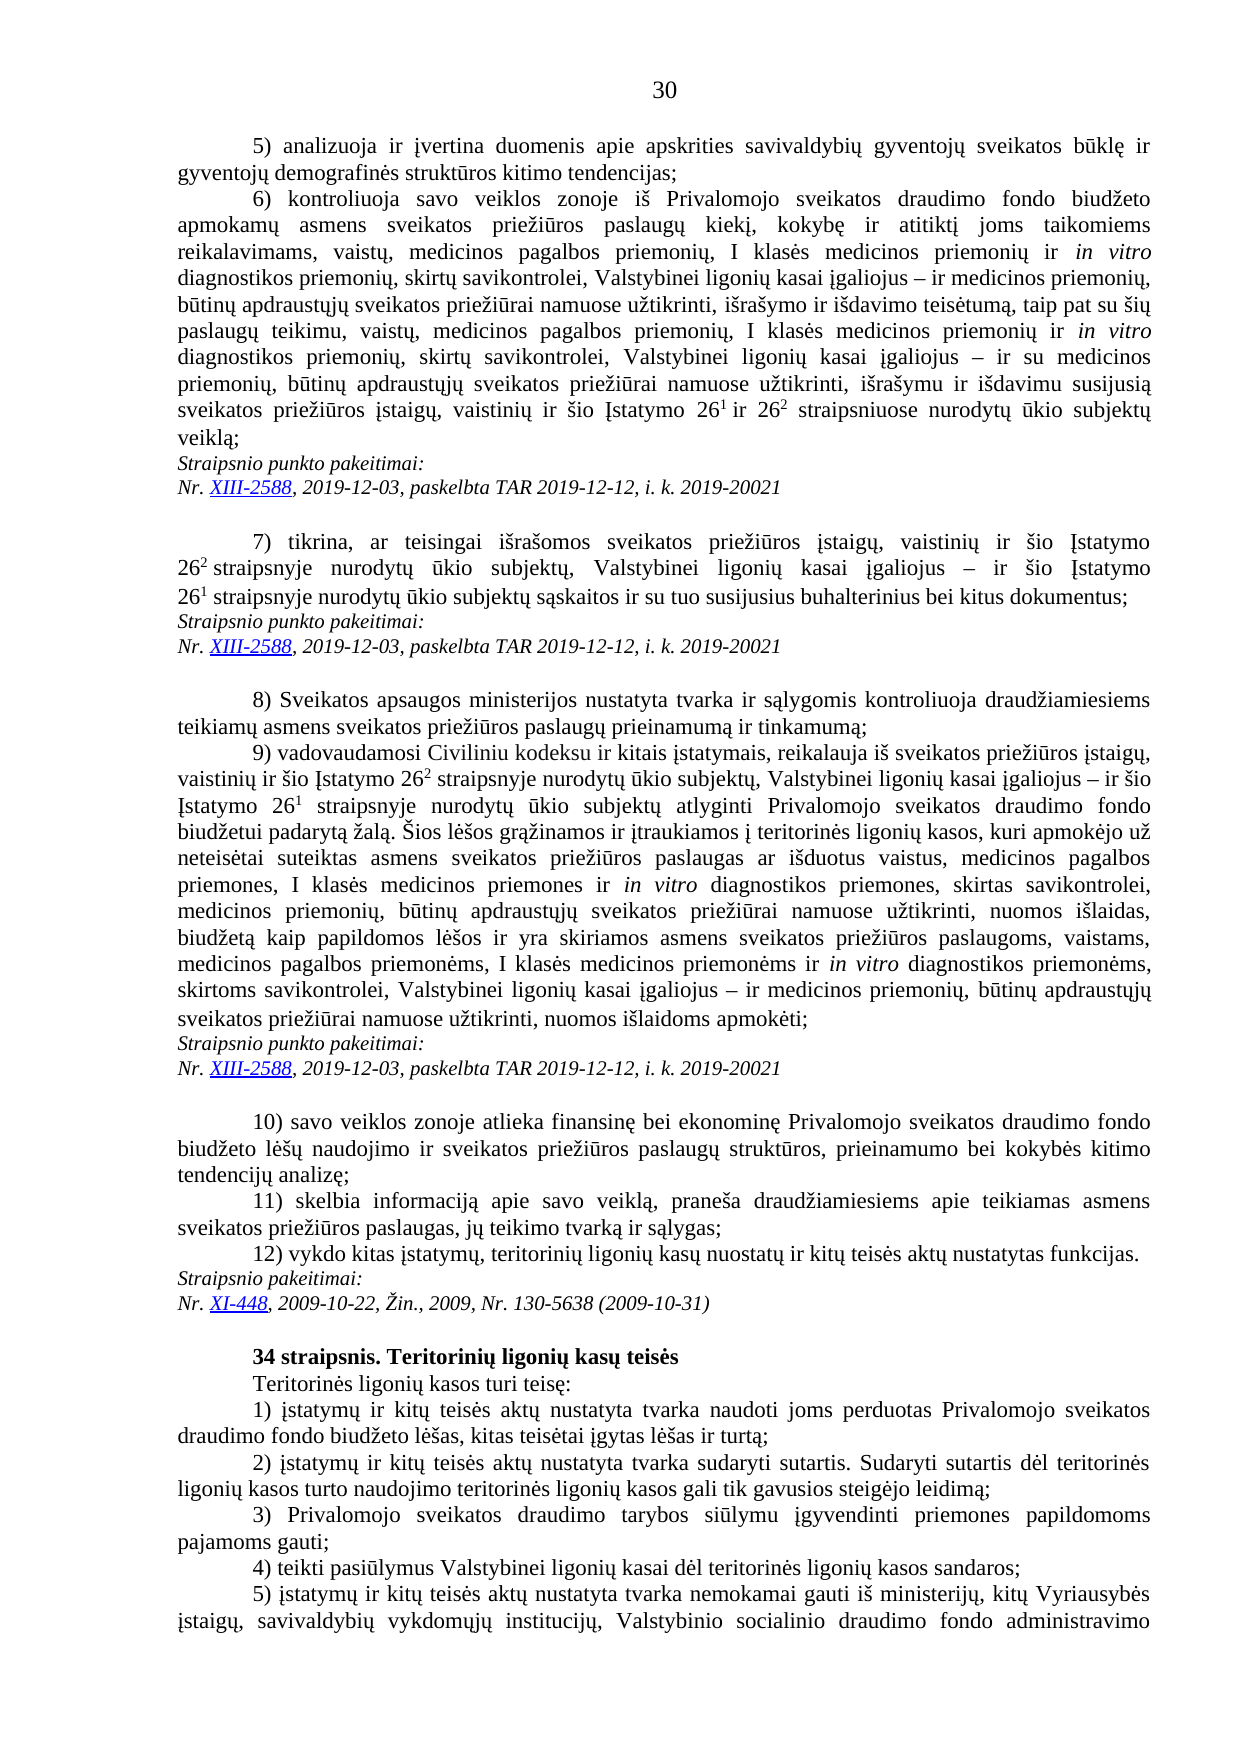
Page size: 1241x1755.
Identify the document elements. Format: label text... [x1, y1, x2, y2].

text 2) įstatymų ir kitų teisės aktų nustatyta tvarka sudaryti sutartis. Sudaryti sutartis dėl teritorinės ligonių kasos turto naudojimo teritorinės ligonių kasos gali tik gavusios steigėjo leidimą; [177, 1449, 1152, 1501]
text Nr. XIII-2588, 2019-12-03, paskelbta TAR 2019-12-12, i. k. 2019-20021 [177, 1055, 1152, 1079]
text Straipsnio punkto pakeitimai: [177, 609, 1152, 633]
text Straipsnio punkto pakeitimai: [177, 1031, 1152, 1055]
text Nr. XI-448, 2009-10-22, Žin., 2009, Nr. 130-5638 (2009-10-31) [177, 1290, 1152, 1314]
text 5) analizuoja ir įvertina duomenis apie apskrities savivaldybių gyventojų sveikatos būklę ir gyventojų demografinės struktūros kitimo tendencijas; [177, 132, 1152, 185]
text 9) vadovaudamosi Civiliniu kodeksu ir kitais įstatymais, reikalauja iš sveikatos priežiūros įstaigų, vaistinių ir šio Įstatymo 262 straipsnyje nurodytų ūkio subjektų, Valstybinei ligonių kasai įgaliojus – ir šio Įstatymo 261 straipsnyje nurodytų ūkio subjektų atlyginti Privalomojo sveikatos draudimo fondo biudžetui padarytą žalą. Šios lėšos grąžinamos ir įtraukiamos į teritorinės ligonių kasos, kuri apmokėjo už neteisėtai suteiktas asmens sveikatos priežiūros paslaugas ar išduotus vaistus, medicinos pagalbos priemones, I klasės medicinos priemones ir in vitro diagnostikos priemones, skirtas savikontrolei, medicinos priemonių, būtinų apdraustųjų sveikatos priežiūrai namuose užtikrinti, nuomos išlaidas, biudžetą kaip papildomos lėšos ir yra skiriamos asmens sveikatos priežiūros paslaugoms, vaistams, medicinos pagalbos priemonėms, I klasės medicinos priemonėms ir in vitro diagnostikos priemonėms, skirtoms savikontrolei, Valstybinei ligonių kasai įgaliojus – ir medicinos priemonių, būtinų apdraustųjų sveikatos priežiūrai namuose užtikrinti, nuomos išlaidoms apmokėti; [177, 739, 1152, 1031]
text 11) skelbia informaciją apie savo veiklą, praneša draudžiamiesiems apie teikiamas asmens sveikatos priežiūros paslaugas, jų teikimo tvarką ir sąlygas; [177, 1187, 1152, 1240]
text 5) įstatymų ir kitų teisės aktų nustatyta tvarka nemokamai gauti iš ministerijų, kitų Vyriausybės įstaigų, savivaldybių vykdomųjų institucijų, Valstybinio socialinio draudimo fondo administravimo [177, 1580, 1152, 1633]
text 12) vykdo kitas įstatymų, teritorinių ligonių kasų nuostatų ir kitų teisės aktų nustatytas funkcijas. [177, 1240, 1152, 1266]
text 7) tikrina, ar teisingai išrašomos sveikatos priežiūros įstaigų, vaistinių ir šio Įstatymo 262 straipsnyje nurodytų ūkio subjektų, Valstybinei ligonių kasai įgaliojus – ir šio Įstatymo 261 straipsnyje nurodytų ūkio subjektų sąskaitos ir su tuo susijusius buhalterinius bei kitus dokumentus; [177, 528, 1152, 609]
text 1) įstatymų ir kitų teisės aktų nustatyta tvarka naudoti joms perduotas Privalomojo sveikatos draudimo fondo biudžeto lėšas, kitas teisėtai įgytas lėšas ir turtą; [177, 1396, 1152, 1449]
text 10) savo veiklos zonoje atlieka finansinę bei ekonominę Privalomojo sveikatos draudimo fondo biudžeto lėšų naudojimo ir sveikatos priežiūros paslaugų struktūros, prieinamumo bei kokybės kitimo tendencijų analizę; [177, 1108, 1152, 1187]
text Straipsnio pakeitimai: [177, 1266, 1152, 1290]
text 6) kontroliuoja savo veiklos zonoje iš Privalomojo sveikatos draudimo fondo biudžeto apmokamų asmens sveikatos priežiūros paslaugų kiekį, kokybę ir atitiktį joms taikomiems reikalavimams, vaistų, medicinos pagalbos priemonių, I klasės medicinos priemonių ir in vitro diagnostikos priemonių, skirtų savikontrolei, Valstybinei ligonių kasai įgaliojus – ir medicinos priemonių, būtinų apdraustųjų sveikatos priežiūrai namuose užtikrinti, išrašymo ir išdavimo teisėtumą, taip pat su šių paslaugų teikimu, vaistų, medicinos pagalbos priemonių, I klasės medicinos priemonių ir in vitro diagnostikos priemonių, skirtų savikontrolei, Valstybinei ligonių kasai įgaliojus – ir su medicinos priemonių, būtinų apdraustųjų sveikatos priežiūrai namuose užtikrinti, išrašymu ir išdavimu susijusią sveikatos priežiūros įstaigų, vaistinių ir šio Įstatymo 261 ir 262 straipsniuose nurodytų ūkio subjektų veiklą; [177, 185, 1152, 451]
text 4) teikti pasiūlymus Valstybinei ligonių kasai dėl teritorinės ligonių kasos sandaros; [177, 1554, 1152, 1580]
text 3) Privalomojo sveikatos draudimo tarybos siūlymu įgyvendinti priemones papildomoms pajamoms gauti; [177, 1501, 1152, 1554]
text Nr. XIII-2588, 2019-12-03, paskelbta TAR 2019-12-12, i. k. 2019-20021 [177, 633, 1152, 658]
text Teritorinės ligonių kasos turi teisę: [177, 1369, 1152, 1396]
text Straipsnio punkto pakeitimai: [177, 451, 1152, 475]
text 8) Sveikatos apsaugos ministerijos nustatyta tvarka ir sąlygomis kontroliuoja draudžiamiesiems teikiamų asmens sveikatos priežiūros paslaugų prieinamumą ir tinkamumą; [177, 686, 1152, 739]
text 34 straipsnis. Teritorinių ligonių kasų teisės [177, 1343, 1152, 1369]
text Nr. XIII-2588, 2019-12-03, paskelbta TAR 2019-12-12, i. k. 2019-20021 [177, 475, 1152, 499]
